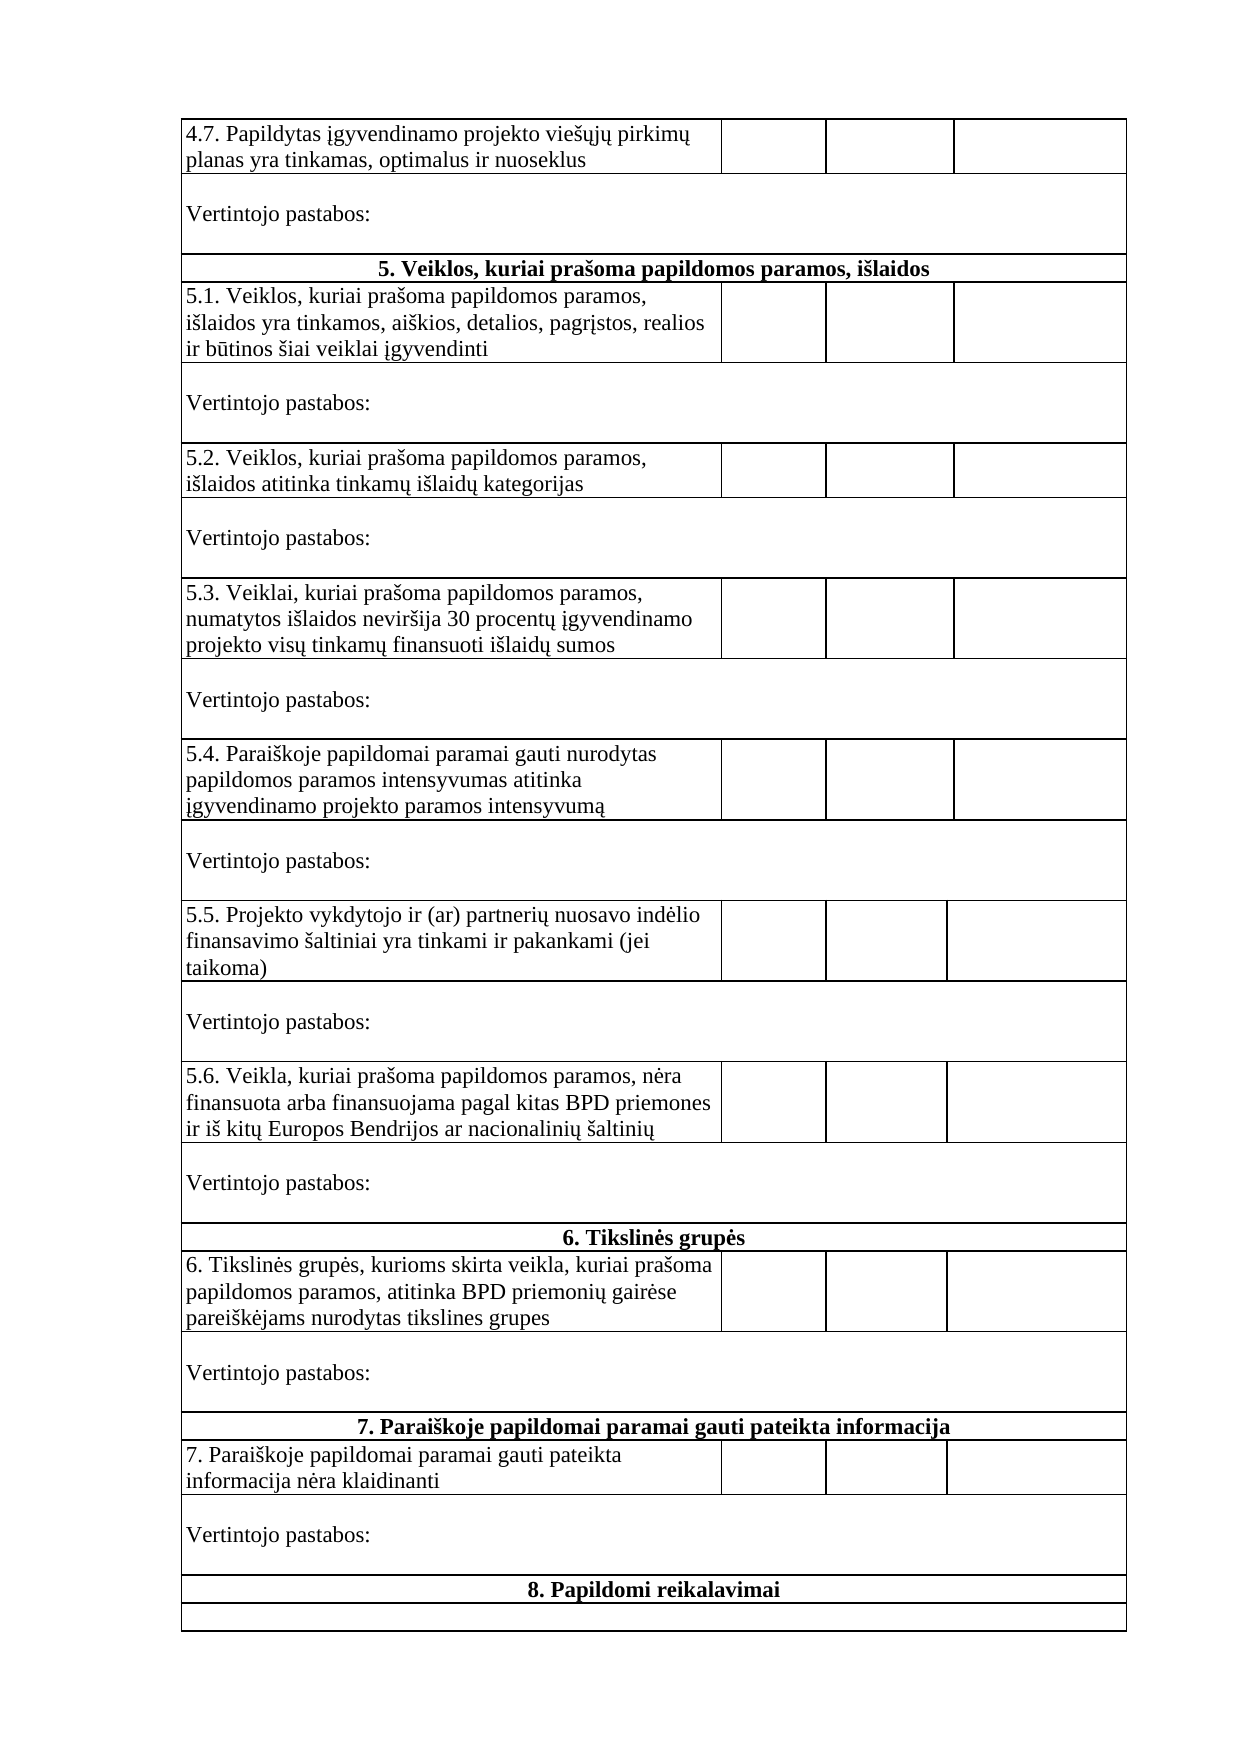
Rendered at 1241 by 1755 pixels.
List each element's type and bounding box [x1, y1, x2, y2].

table_cell [722, 283, 825, 362]
table_cell [827, 1252, 946, 1331]
table_cell [827, 740, 953, 819]
table_cell [182, 1604, 186, 1630]
table_cell [955, 444, 1126, 496]
table_cell [722, 1252, 825, 1331]
table_cell [955, 283, 1126, 362]
table_cell [827, 120, 953, 172]
table_cell [722, 444, 825, 496]
table_cell [722, 901, 825, 980]
table_cell [827, 579, 953, 658]
table_cell [722, 120, 825, 172]
table_cell [948, 901, 1126, 980]
table_cell [722, 1441, 825, 1493]
table_cell [722, 579, 825, 658]
table_cell [955, 120, 1126, 172]
table_cell [827, 283, 953, 362]
table_cell [948, 1252, 1126, 1331]
table_cell [827, 444, 953, 496]
table_cell [827, 901, 946, 980]
table_cell [948, 1062, 1126, 1141]
table_cell [827, 1441, 946, 1493]
table_cell [722, 1062, 825, 1141]
table_cell [827, 1062, 946, 1141]
table_cell [955, 579, 1126, 658]
table_cell [948, 1441, 1126, 1493]
table_cell [1122, 1604, 1126, 1630]
table_cell [955, 740, 1126, 819]
table_cell [722, 740, 825, 819]
